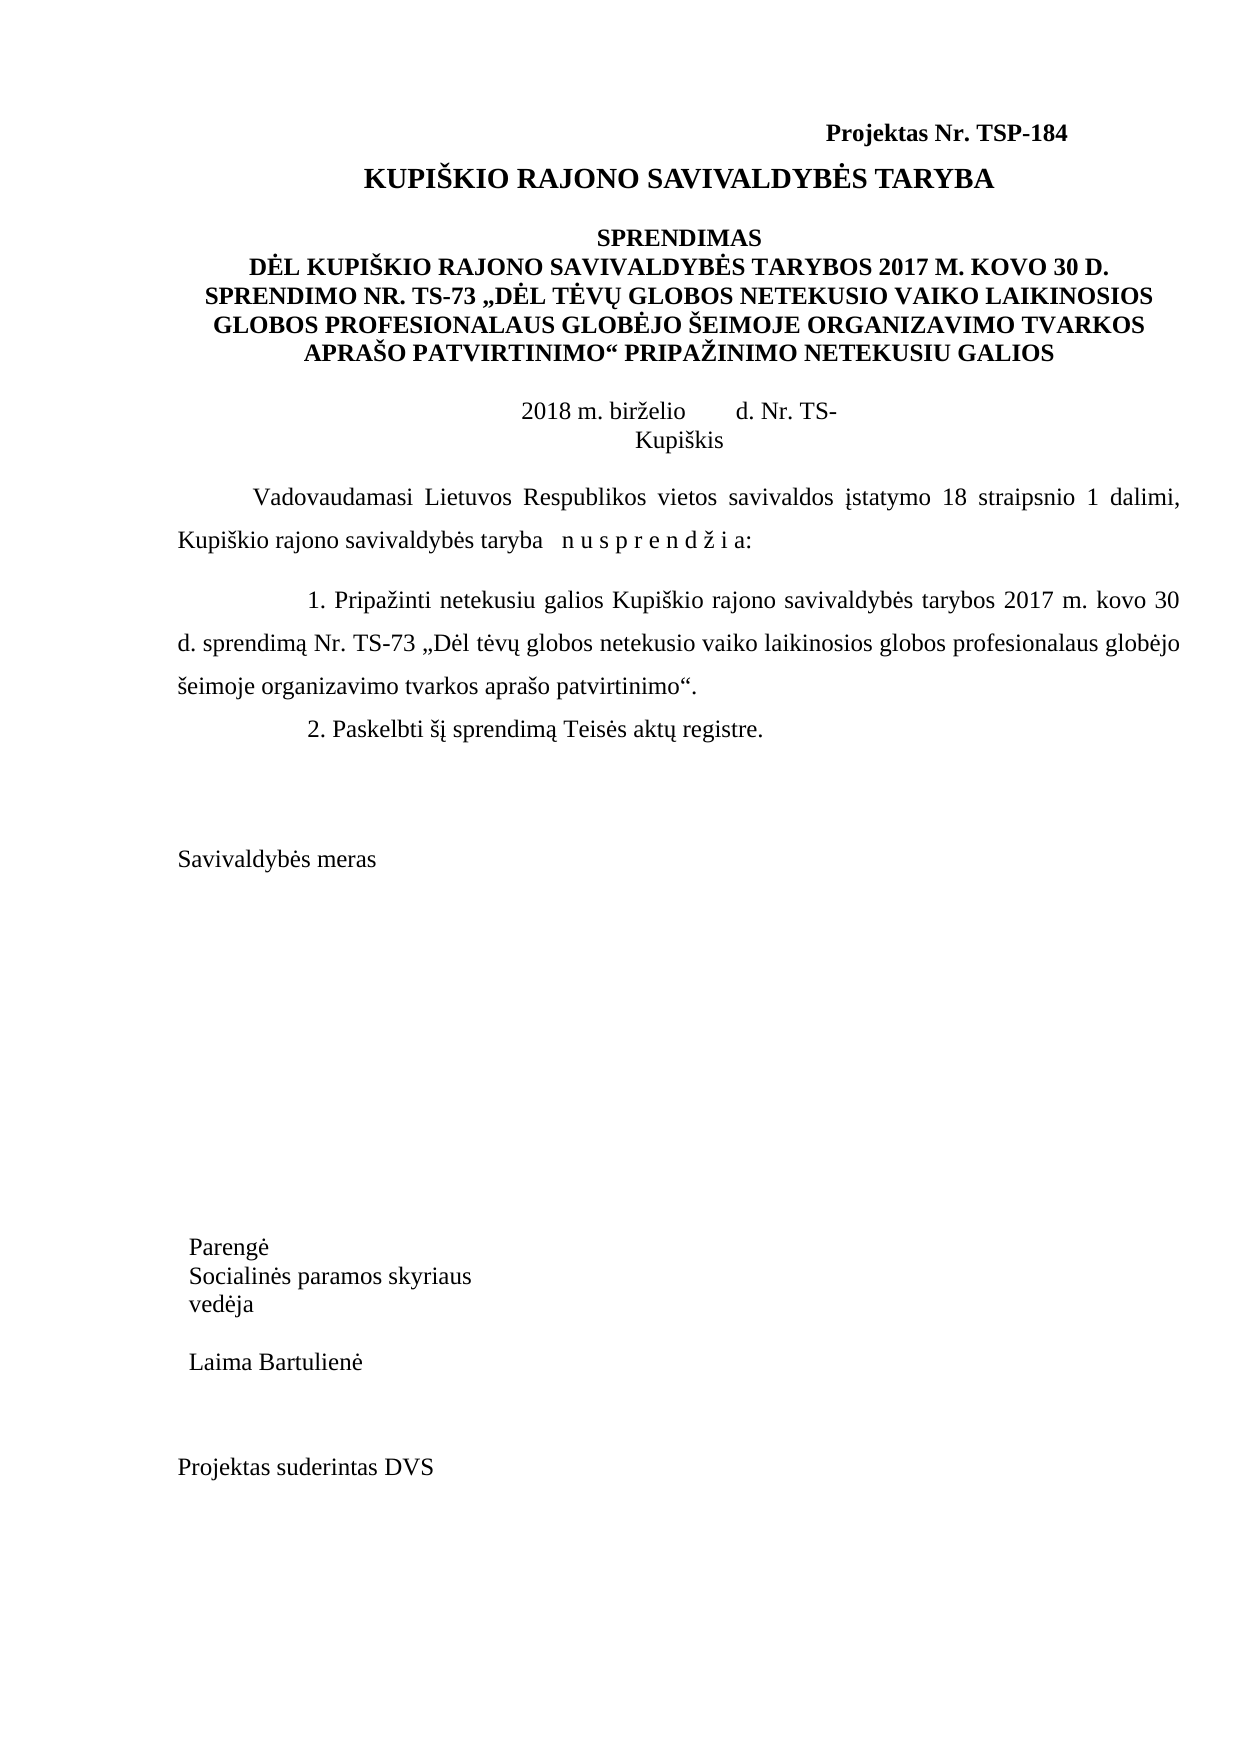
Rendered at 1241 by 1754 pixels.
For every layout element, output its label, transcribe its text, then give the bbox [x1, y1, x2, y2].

text Savivaldybės meras [177, 844, 1181, 873]
table_header Parengė [177, 1232, 513, 1261]
table_cell Laima Bartulienė [177, 1347, 513, 1376]
text KUPIŠKIO RAJONO SAVIVALDYBĖS TARYBA [177, 161, 1181, 195]
text 1. Pripažinti netekusiu galios Kupiškio rajono savivaldybės tarybos 2017 m. kovo 30 d. sprendimą Nr. TS-73 „Dėl tėvų globos netekusio vaiko laikinosios globos profesionalaus globėjo šeimoje organizavimo tvarkos aprašo patvirtinimo“. [177, 585, 1181, 700]
text Vadovaudamasi Lietuvos Respublikos vietos savivaldos įstatymo 18 straipsnio 1 dalimi, Kupiškio rajono savivaldybės taryba n u s p r e n d ž i a: [177, 482, 1181, 554]
table_cell [177, 1318, 513, 1347]
table_cell Socialinės paramos skyriaus [177, 1261, 513, 1289]
text DĖL KUPIŠKIO RAJONO SAVIVALDYBĖS TARYBOS 2017 M. KOVO 30 D. SPRENDIMO NR. TS-73 „DĖL TĖVŲ GLOBOS NETEKUSIO VAIKO LAIKINOSIOS GLOBOS PROFESIONALAUS GLOBĖJO ŠEIMOJE ORGANIZAVIMO TVARKOS APRAŠO PATVIRTINIMO“ PRIPAŽINIMO NETEKUSIU GALIOS [177, 252, 1181, 367]
text Projektas suderintas DVS [177, 1452, 1181, 1481]
table_cell vedėja [177, 1290, 513, 1318]
text 2. Paskelbti šį sprendimą Teisės aktų registre. [177, 714, 1181, 743]
text 2018 m. birželio d. Nr. TS- [177, 396, 1181, 425]
text Projektas Nr. TSP-184 [177, 118, 1181, 147]
text SPRENDIMAS [177, 223, 1181, 252]
text Kupiškis [177, 425, 1181, 453]
